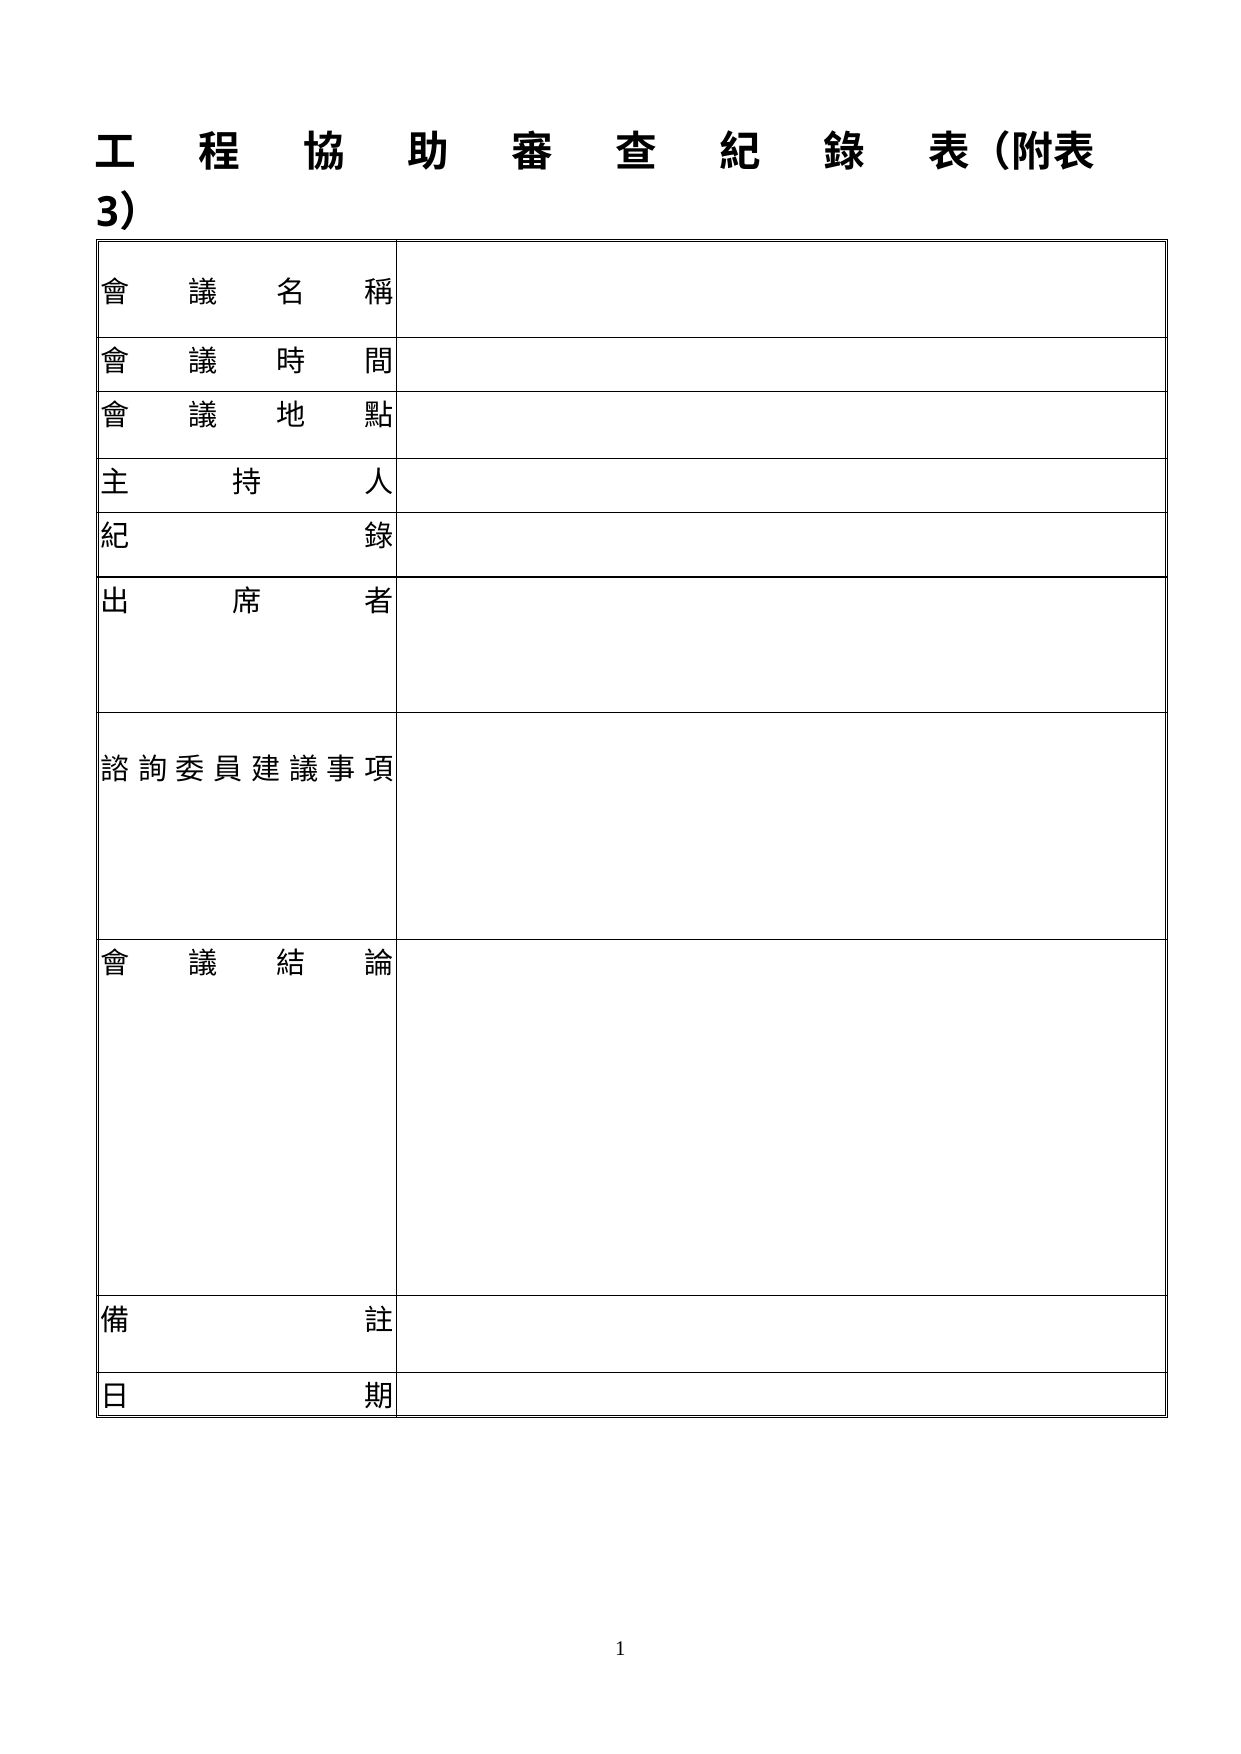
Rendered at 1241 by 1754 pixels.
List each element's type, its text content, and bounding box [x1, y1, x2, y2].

table_cell 備註 [99, 1296, 396, 1372]
table_cell [397, 578, 1165, 712]
table_cell [397, 459, 1165, 512]
text 工 程 協 助 審 查 紀 錄 表（附表3） [94, 118, 1146, 239]
table_cell 紀錄 [99, 513, 396, 576]
table_cell [397, 1296, 1165, 1372]
table_cell 日期 [99, 1373, 396, 1415]
table_cell [397, 940, 1165, 1295]
table_header 會議名稱 [99, 242, 396, 337]
table_cell [397, 338, 1165, 391]
table_cell [397, 1373, 1165, 1415]
table_cell 會議地點 [99, 392, 396, 457]
table_cell [397, 513, 1165, 576]
table_cell 會議結論 [99, 940, 396, 1295]
table_cell 出席者 [99, 578, 396, 712]
table_cell [397, 713, 1165, 939]
table_header [397, 242, 1165, 337]
table_cell 諮詢委員建議事項 [99, 713, 396, 939]
table_cell [397, 392, 1165, 457]
table_cell 會議時間 [99, 338, 396, 391]
table_cell 主持人 [99, 459, 396, 512]
